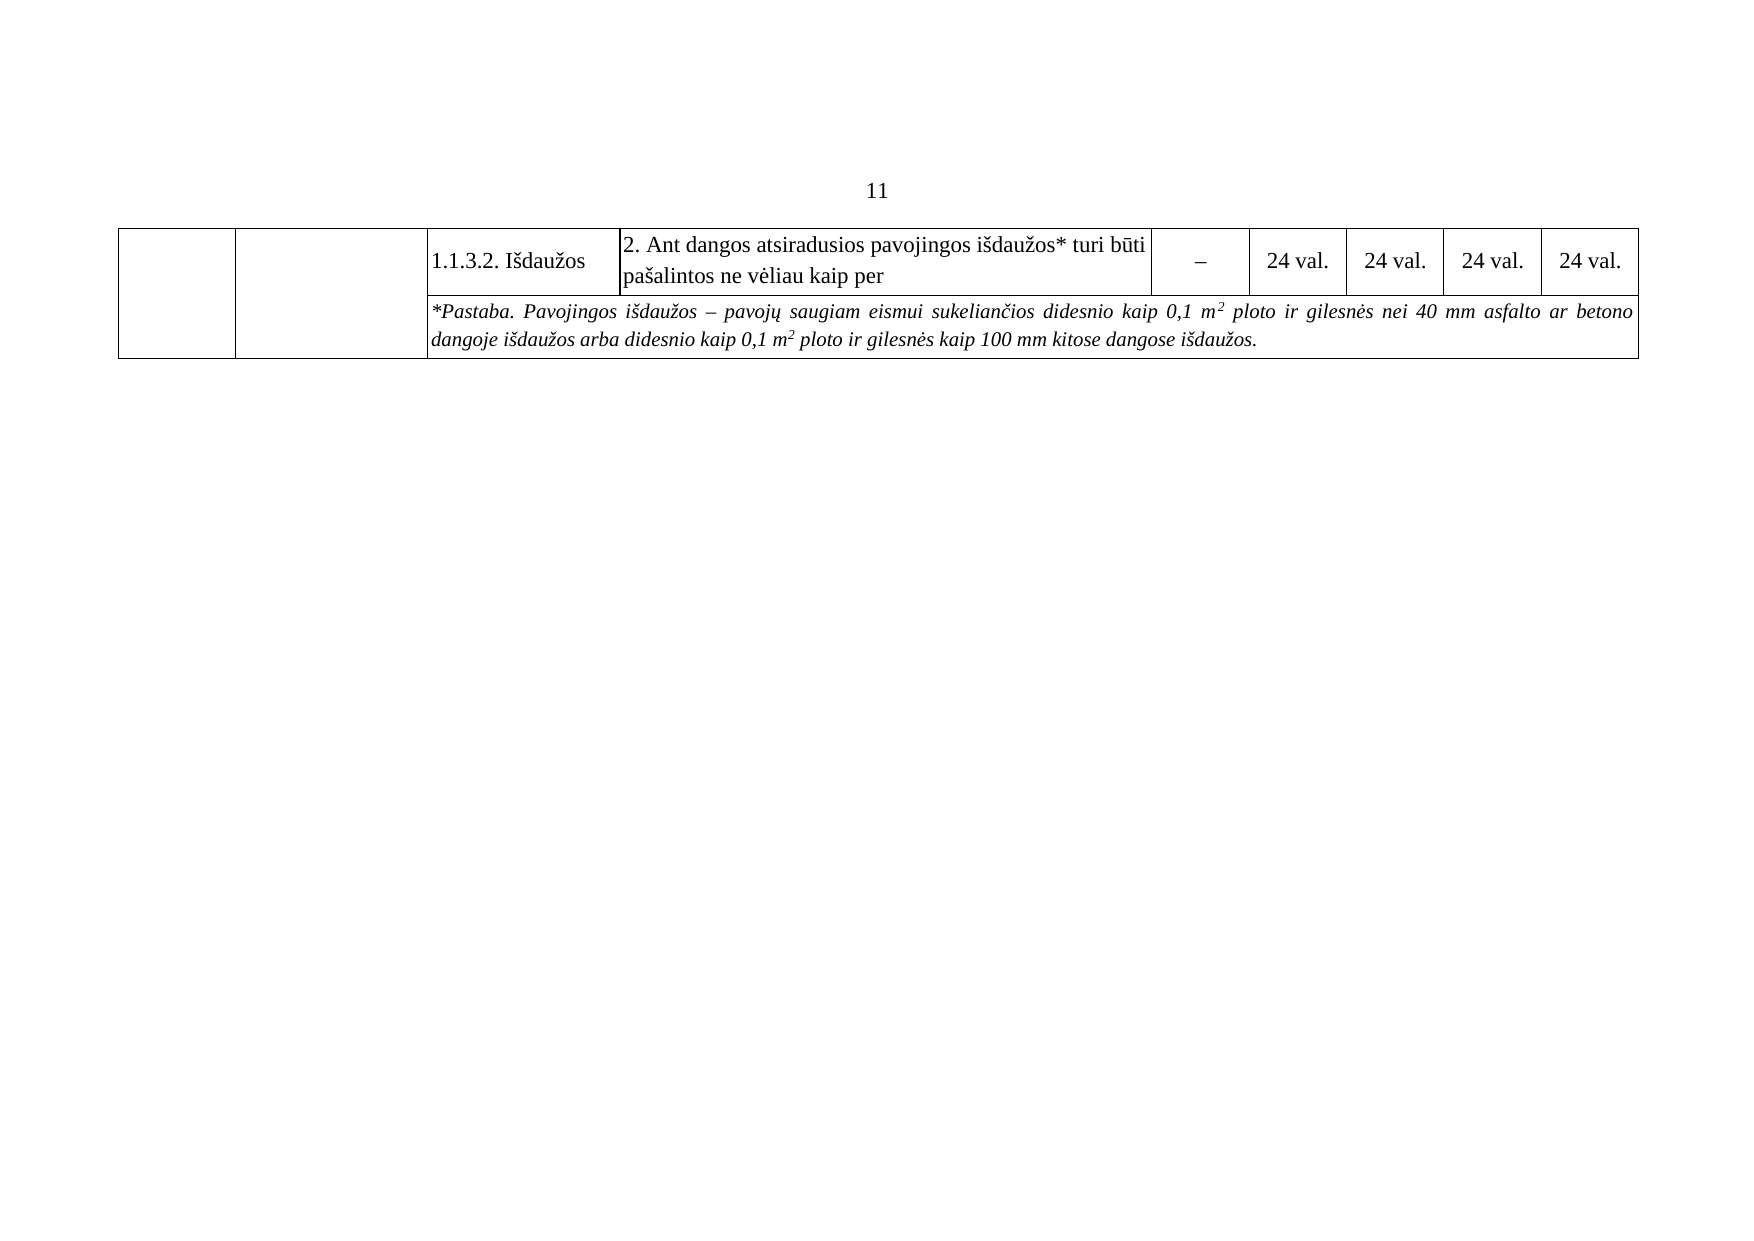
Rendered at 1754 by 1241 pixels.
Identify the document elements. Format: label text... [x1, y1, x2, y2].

table_cell 24 val. [1347, 229, 1443, 295]
table_cell *Pastaba. Pavojingos išdaužos ‒ pavojų saugiam eismui sukeliančios didesnio kaip 0,1 m2 ploto ir gilesnės nei 40 mm asfalto ar betono dangoje išdaužos arba didesnio kaip 0,1 m2 ploto ir gilesnės kaip 100 mm kitose dangose išdaužos. [428, 296, 1638, 358]
table_cell 1.1.3.2. Išdaužos [428, 229, 619, 295]
table_cell 24 val. [1444, 229, 1541, 295]
table_cell [119, 229, 235, 358]
table_cell – [1152, 229, 1249, 295]
table_cell [236, 229, 427, 358]
table_cell 24 val. [1542, 229, 1638, 295]
table_cell 24 val. [1250, 229, 1346, 295]
table_cell 2. Ant dangos atsiradusios pavojingos išdaužos* turi būti pašalintos ne vėliau kaip per [621, 229, 1151, 295]
